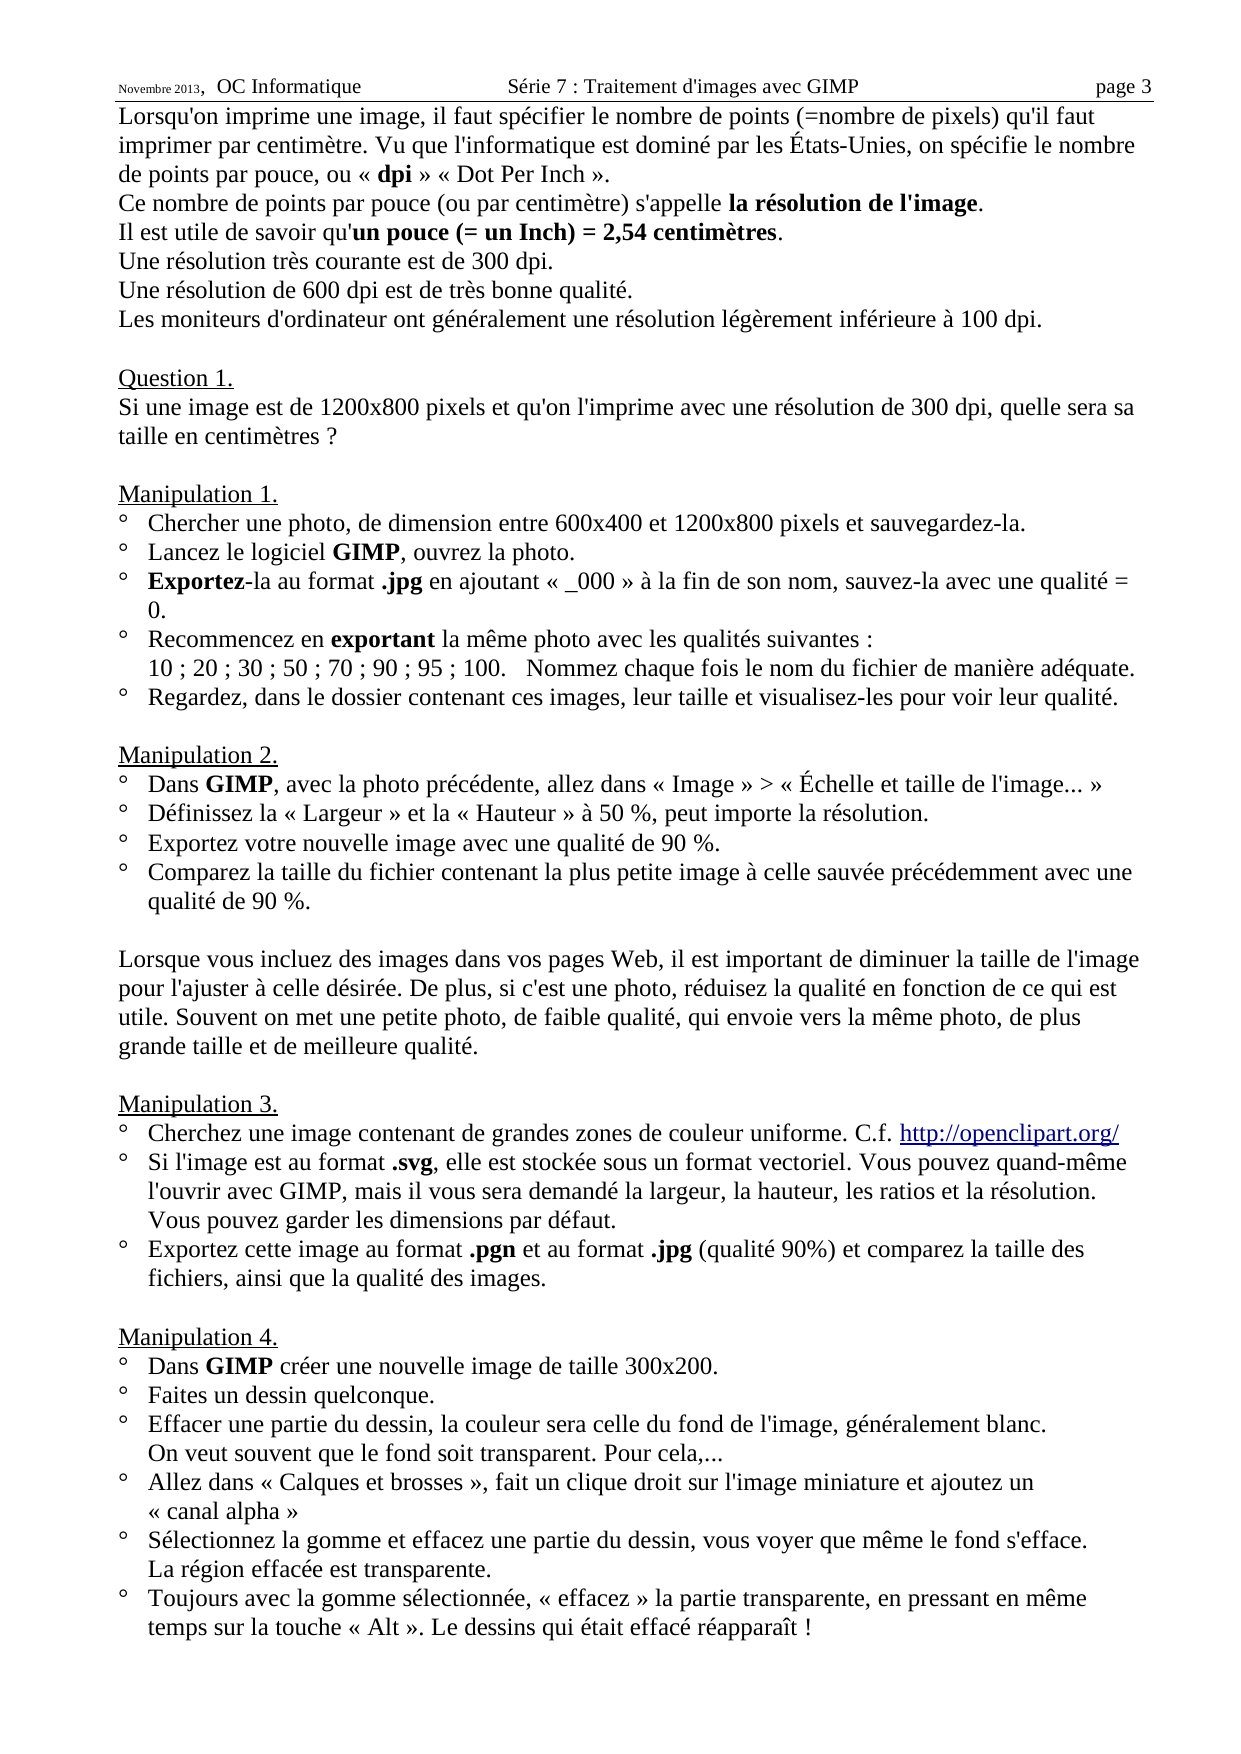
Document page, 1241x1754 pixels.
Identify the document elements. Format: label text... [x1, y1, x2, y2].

text Il est utile de savoir qu'un pouce (= un Inch) = 2,54 centimètres. [118, 217, 1152, 246]
text ° Recommencez en exportant la même photo avec les qualités suivantes : 10 ; 20 ; 30 ; 50 ; 70 ; 90 ; 95 ; 100. Nommez chaque fois le nom du fichier de manière adéquate. [118, 624, 1152, 682]
text ° Effacer une partie du dessin, la couleur sera celle du fond de l'image, généralement blanc. [118, 1409, 1152, 1438]
text ° Faites un dessin quelconque. [118, 1379, 1152, 1409]
text Si une image est de 1200x800 pixels et qu'on l'imprime avec une résolution de 300 dpi, quelle sera sa taille en centimètres ? [118, 391, 1152, 449]
text Une résolution très courante est de 300 dpi. [118, 246, 1152, 275]
text ° Exportez cette image au format .pgn et au format .jpg (qualité 90%) et comparez la taille des fichiers, ainsi que la qualité des images. [118, 1234, 1152, 1292]
text Question 1. [118, 362, 1152, 391]
text ° Dans GIMP, avec la photo précédente, allez dans « Image » > « Échelle et taille de l'image... » [118, 769, 1152, 798]
text On veut souvent que le fond soit transparent. Pour cela,... [118, 1438, 1152, 1467]
text ° Chercher une photo, de dimension entre 600x400 et 1200x800 pixels et sauvegardez-la. [118, 508, 1152, 537]
text ° Si l'image est au format .svg, elle est stockée sous un format vectoriel. Vous pouvez quand-même l'ouvrir avec GIMP, mais il vous sera demandé la largeur, la hauteur, les ratios et la résolution. Vous pouvez garder les dimensions par défaut. [118, 1147, 1152, 1234]
text ° Cherchez une image contenant de grandes zones de couleur uniforme. C.f. http://openclipart.org/ [118, 1118, 1152, 1147]
text Manipulation 2. [118, 740, 1152, 769]
text ° Sélectionnez la gomme et effacez une partie du dessin, vous voyer que même le fond s'efface. La région effacée est transparente. [118, 1525, 1152, 1583]
text ° Dans GIMP créer une nouvelle image de taille 300x200. [118, 1351, 1152, 1379]
text Manipulation 4. [118, 1321, 1152, 1351]
text ° Exportez votre nouvelle image avec une qualité de 90 %. [118, 827, 1152, 856]
text Lorsqu'on imprime une image, il faut spécifier le nombre de points (=nombre de pixels) qu'il faut imprimer par centimètre. Vu que l'informatique est dominé par les États-Unies, on spécifie le nombre de points par pouce, ou « dpi » « Dot Per Inch ». [118, 102, 1152, 188]
text Lorsque vous incluez des images dans vos pages Web, il est important de diminuer la taille de l'image pour l'ajuster à celle désirée. De plus, si c'est une photo, réduisez la qualité en fonction de ce qui est utile. Souvent on met une petite photo, de faible qualité, qui envoie vers la même photo, de plus grande taille et de meilleure qualité. [118, 944, 1152, 1060]
text ° Définissez la « Largeur » et la « Hauteur » à 50 %, peut importe la résolution. [118, 798, 1152, 827]
text Les moniteurs d'ordinateur ont généralement une résolution légèrement inférieure à 100 dpi. [118, 304, 1152, 333]
text Une résolution de 600 dpi est de très bonne qualité. [118, 275, 1152, 304]
text ° Allez dans « Calques et brosses », fait un clique droit sur l'image miniature et ajoutez un « canal alpha » [118, 1467, 1152, 1525]
text ° Regardez, dans le dossier contenant ces images, leur taille et visualisez-les pour voir leur qualité. [118, 682, 1152, 711]
text Manipulation 1. [118, 479, 1152, 508]
text ° Comparez la taille du fichier contenant la plus petite image à celle sauvée précédemment avec une qualité de 90 %. [118, 856, 1152, 914]
text ° Toujours avec la gomme sélectionnée, « effacez » la partie transparente, en pressant en même temps sur la touche « Alt ». Le dessins qui était effacé réapparaît ! [118, 1583, 1152, 1641]
text Ce nombre de points par pouce (ou par centimètre) s'appelle la résolution de l'image. [118, 188, 1152, 217]
text ° Lancez le logiciel GIMP, ouvrez la photo. [118, 537, 1152, 566]
text ° Exportez-la au format .jpg en ajoutant « _000 » à la fin de son nom, sauvez-la avec une qualité = 0. [118, 566, 1152, 624]
text Manipulation 3. [118, 1089, 1152, 1118]
